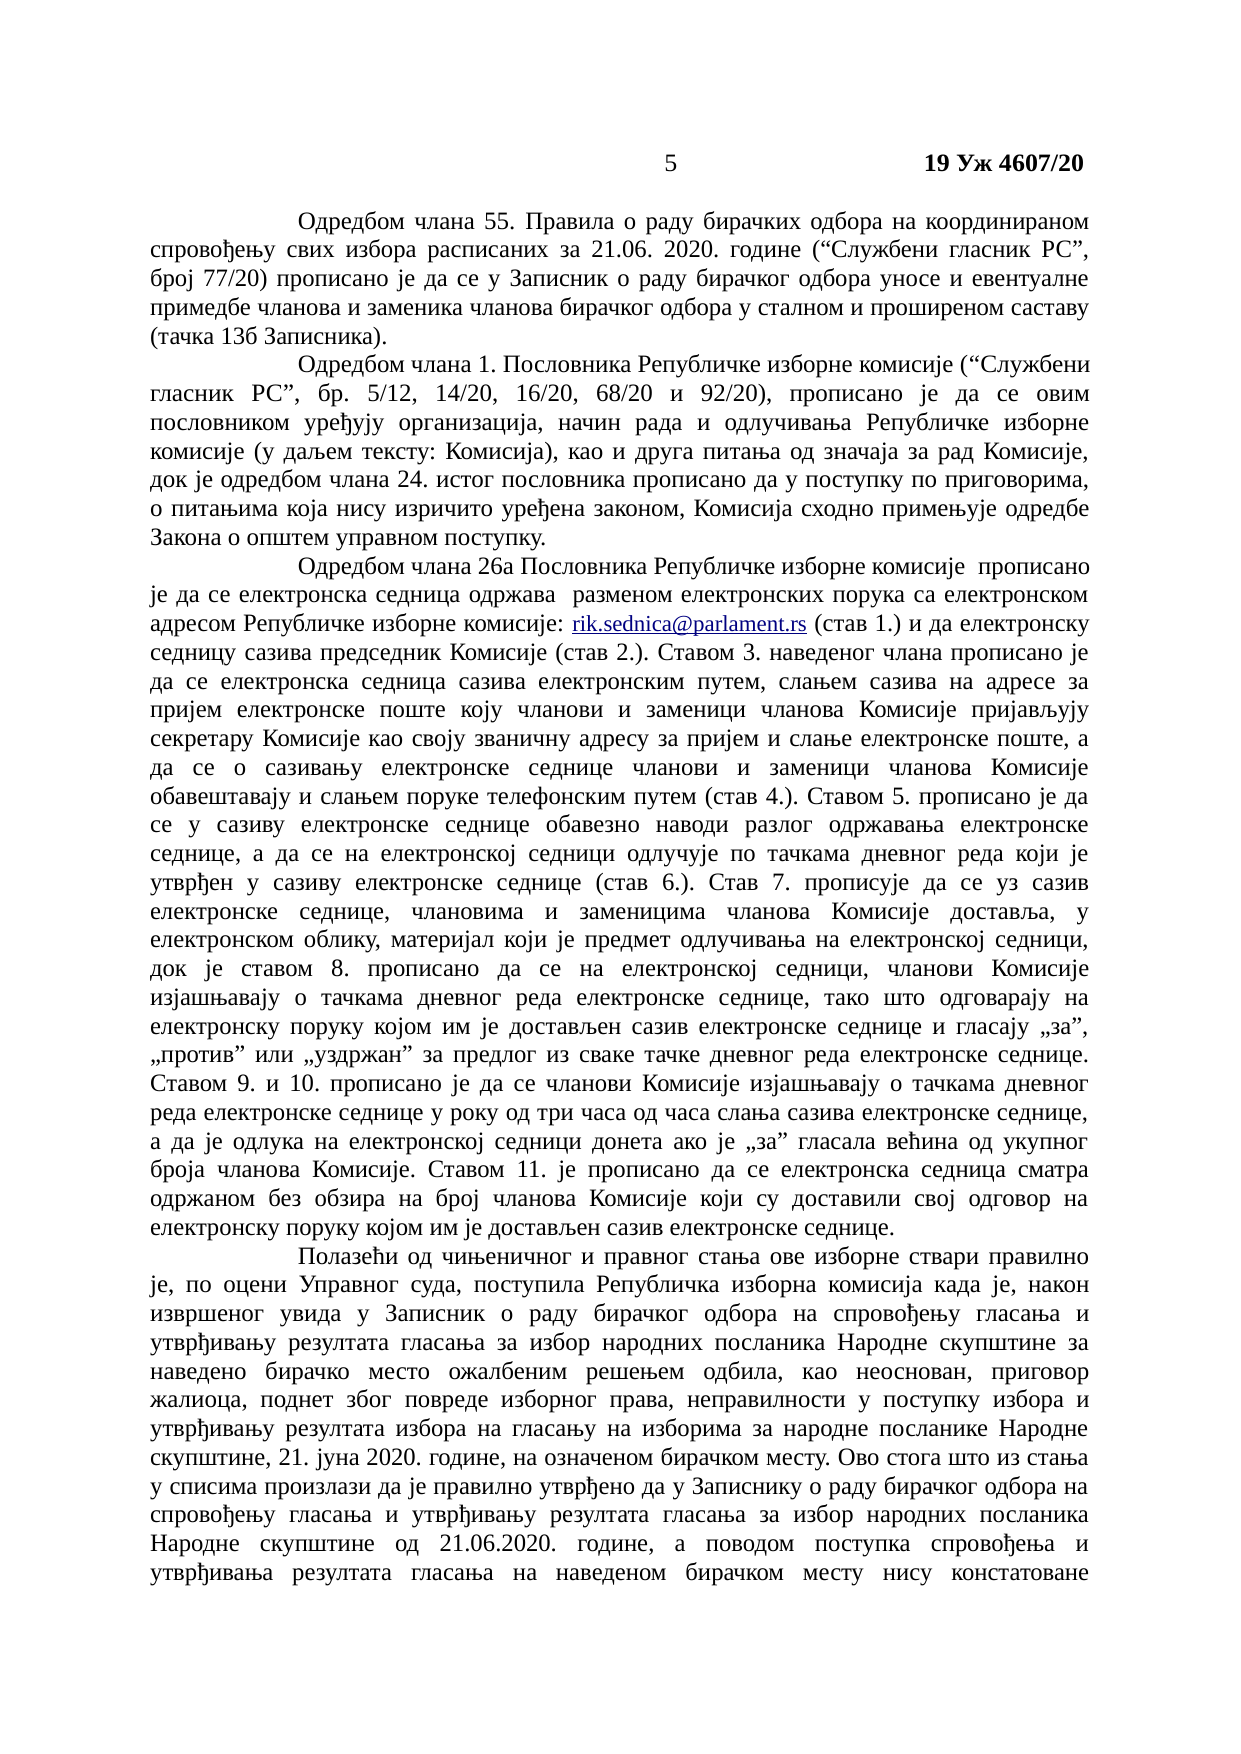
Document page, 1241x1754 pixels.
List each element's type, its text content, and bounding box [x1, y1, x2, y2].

text Одредбом члана 1. Пословника Републичке изборне комисије (“Службени гласник РС”, бр. 5/12, 14/20, 16/20, 68/20 и 92/20), прописано је да се овим пословником уређују организација, начин рада и одлучивања Републичке изборне комисије (у даљем тексту: Комисија), као и друга питања од значаја за рад Комисије, док је одредбом члана 24. истог пословника прописано да у поступку по приговорима, о питањима која нису изричито уређена законом, Комисија сходно примењује одредбе Закона о општем управном поступку. [150, 349, 1090, 551]
text Одредбом члана 55. Правила о раду бирачких одбора на координираном спровођењу свих избора расписаних за 21.06. 2020. године (“Службени гласник РС”, број 77/20) прописано је да се у Записник о раду бирачког одбора уносе и евентуалне примедбе чланова и заменика чланова бирачког одбора у сталном и проширеном саставу (тачка 13б Записника). [150, 206, 1090, 349]
text Одредбом члана 26а Пословника Републичке изборне комисије прописано је да се електронска седница одржава разменом електронских порука са електронском адресом Републичке изборне комисије: rik.sednica@parlament.rs (став 1.) и да електронску седницу сазива председник Комисије (став 2.). Ставом 3. наведеног члана прописано је да се електронска седница сазива електронским путем, слањем сазива на адресе за пријем електронске поште коју чланови и заменици чланова Комисије пријављују секретару Комисије као своју званичну адресу за пријем и слање електронске поште, а да се о сазивању електронске седнице чланови и заменици чланова Комисије обавештавају и слањем поруке телефонским путем (став 4.). Ставом 5. прописано је да се у сазиву електронске седнице обавезно наводи разлог одржавања електронске седнице, а да се на електронској седници одлучује по тачкама дневног реда који је утврђен у сазиву електронске седнице (став 6.). Став 7. прописује да се уз сазив електронске седнице, члановима и заменицима чланова Комисије доставља, у електронском облику, материјал који је предмет одлучивања на електронској седници, док је ставом 8. прописано да се на електронској седници, чланови Комисије изјашњавају о тачкама дневног реда електронске седнице, тако што одговарају на електронску поруку којом им је достављен сазив електронске седнице и гласају „за”, „против” или „уздржан” за предлог из сваке тачке дневног реда електронске седнице. Ставом 9. и 10. прописано је да се чланови Комисије изјашњавају о тачкама дневног реда електронске седнице у року од три часа од часа слања сазива електронске седнице, а да је одлука на електронској седници донета ако је „за” гласала већина од укупног броја чланова Комисије. Ставом 11. је прописано да се електронска седница сматра одржаном без обзира на број чланова Комисије који су доставили свој одговор на електронску поруку којом им је достављен сазив електронске седнице. [150, 551, 1090, 1241]
text Полазећи од чињеничног и правног стања ове изборне ствари правилно је, по оцени Управног суда, поступила Републичка изборна комисија када је, након извршеног увида у Записник о раду бирачког одбора на спровођењу гласања и утврђивању резултата гласања за избор народних посланика Народне скупштине за наведено бирачко место ожалбеним решењем одбила, као неоснован, приговор жалиоца, поднет због повреде изборног права, неправилности у поступку избора и утврђивању резултата избора на гласању на изборима за народне посланике Народне скупштине, 21. јуна 2020. године, на означеном бирачком месту. Ово стога што из стања у списима произлази да је правилно утврђено да у Записнику о раду бирачког одбора на спровођењу гласања и утврђивању резултата гласања за избор народних посланика Народне скупштине од 21.06.2020. године, а поводом поступка спровођења и утврђивања резултата гласања на наведеном бирачком месту нису констатоване [150, 1241, 1090, 1586]
